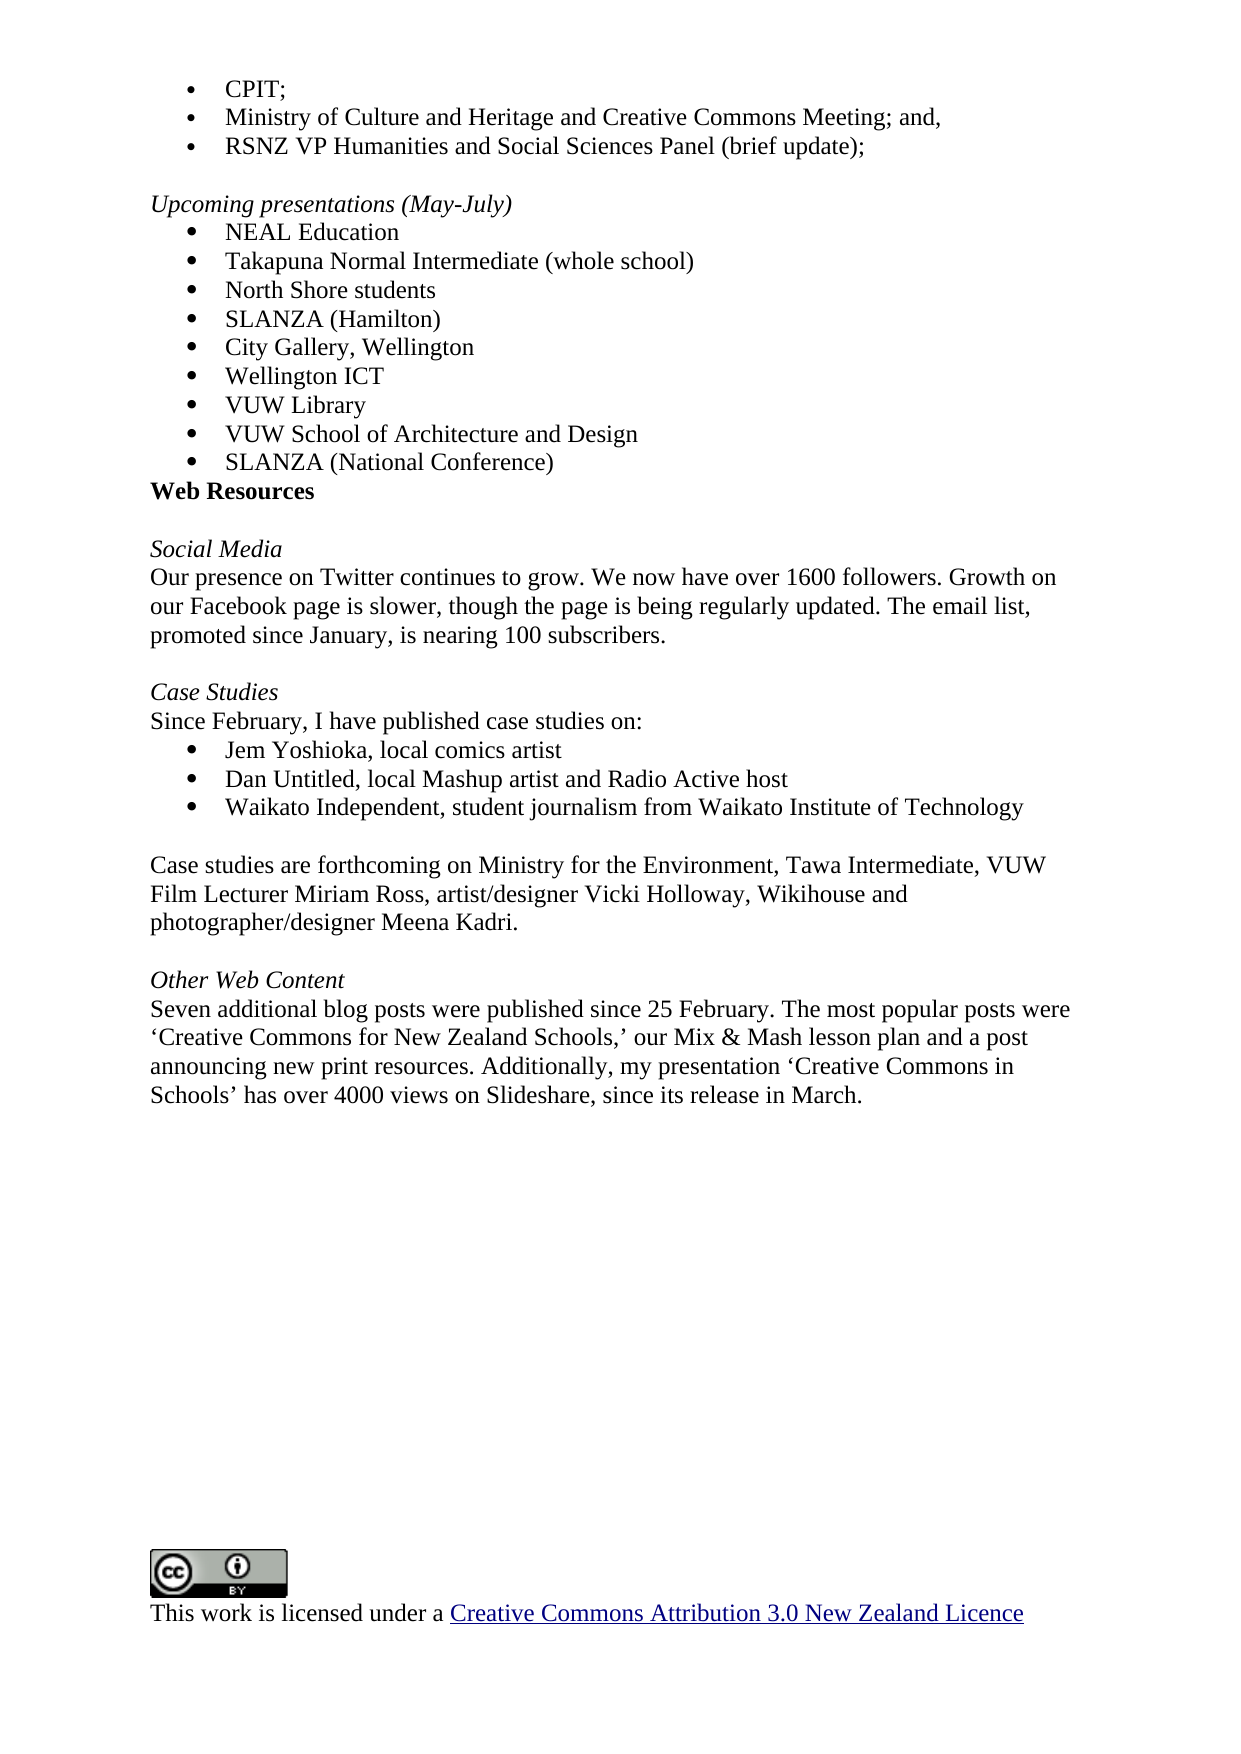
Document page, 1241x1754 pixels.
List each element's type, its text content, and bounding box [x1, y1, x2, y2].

list Wellington ICT [187, 361, 1090, 390]
list VUW Library [187, 390, 1090, 419]
list CPIT; [187, 74, 1090, 102]
text Other Web Content [150, 965, 1090, 994]
text Since February, I have published case studies on: [150, 706, 1090, 735]
list SLANZA (Hamilton) [187, 304, 1090, 332]
text Our presence on Twitter continues to grow. We now have over 1600 followers. Growth on our Facebook page is slower, though the page is being regularly updated. The email list, promoted since January, is nearing 100 subscribers. [150, 562, 1090, 649]
text Seven additional blog posts were published since 25 February. The most popular posts were ‘Creative Commons for New Zealand Schools,’ our Mix & Mash lesson plan and a post announcing new print resources. Additionally, my presentation ‘Creative Commons in Schools’ has over 4000 views on Slideshare, since its release in March. [150, 994, 1090, 1109]
list RSNZ VP Humanities and Social Sciences Panel (brief update); [187, 131, 1090, 160]
list North Shore students [187, 275, 1090, 304]
list VUW School of Architecture and Design [187, 419, 1090, 447]
list NEAL Education [187, 217, 1090, 246]
list Takapuna Normal Intermediate (whole school) [187, 246, 1090, 275]
list Jem Yoshioka, local comics artist [187, 735, 1090, 764]
list Ministry of Culture and Heritage and Creative Commons Meeting; and, [187, 102, 1090, 131]
list Dan Untitled, local Mashup artist and Radio Active host [187, 764, 1090, 792]
text Web Resources [150, 476, 1090, 505]
list SLANZA (National Conference) [187, 447, 1090, 476]
text Upcoming presentations (May-July) [150, 189, 1090, 217]
list City Gallery, Wellington [187, 332, 1090, 361]
text Case studies are forthcoming on Ministry for the Environment, Tawa Intermediate, VUW Film Lecturer Miriam Ross, artist/designer Vicki Holloway, Wikihouse and photographer/designer Meena Kadri. [150, 850, 1090, 936]
text Social Media [150, 534, 1090, 562]
text Case Studies [150, 677, 1090, 706]
list Waikato Independent, student journalism from Waikato Institute of Technology [187, 792, 1090, 821]
